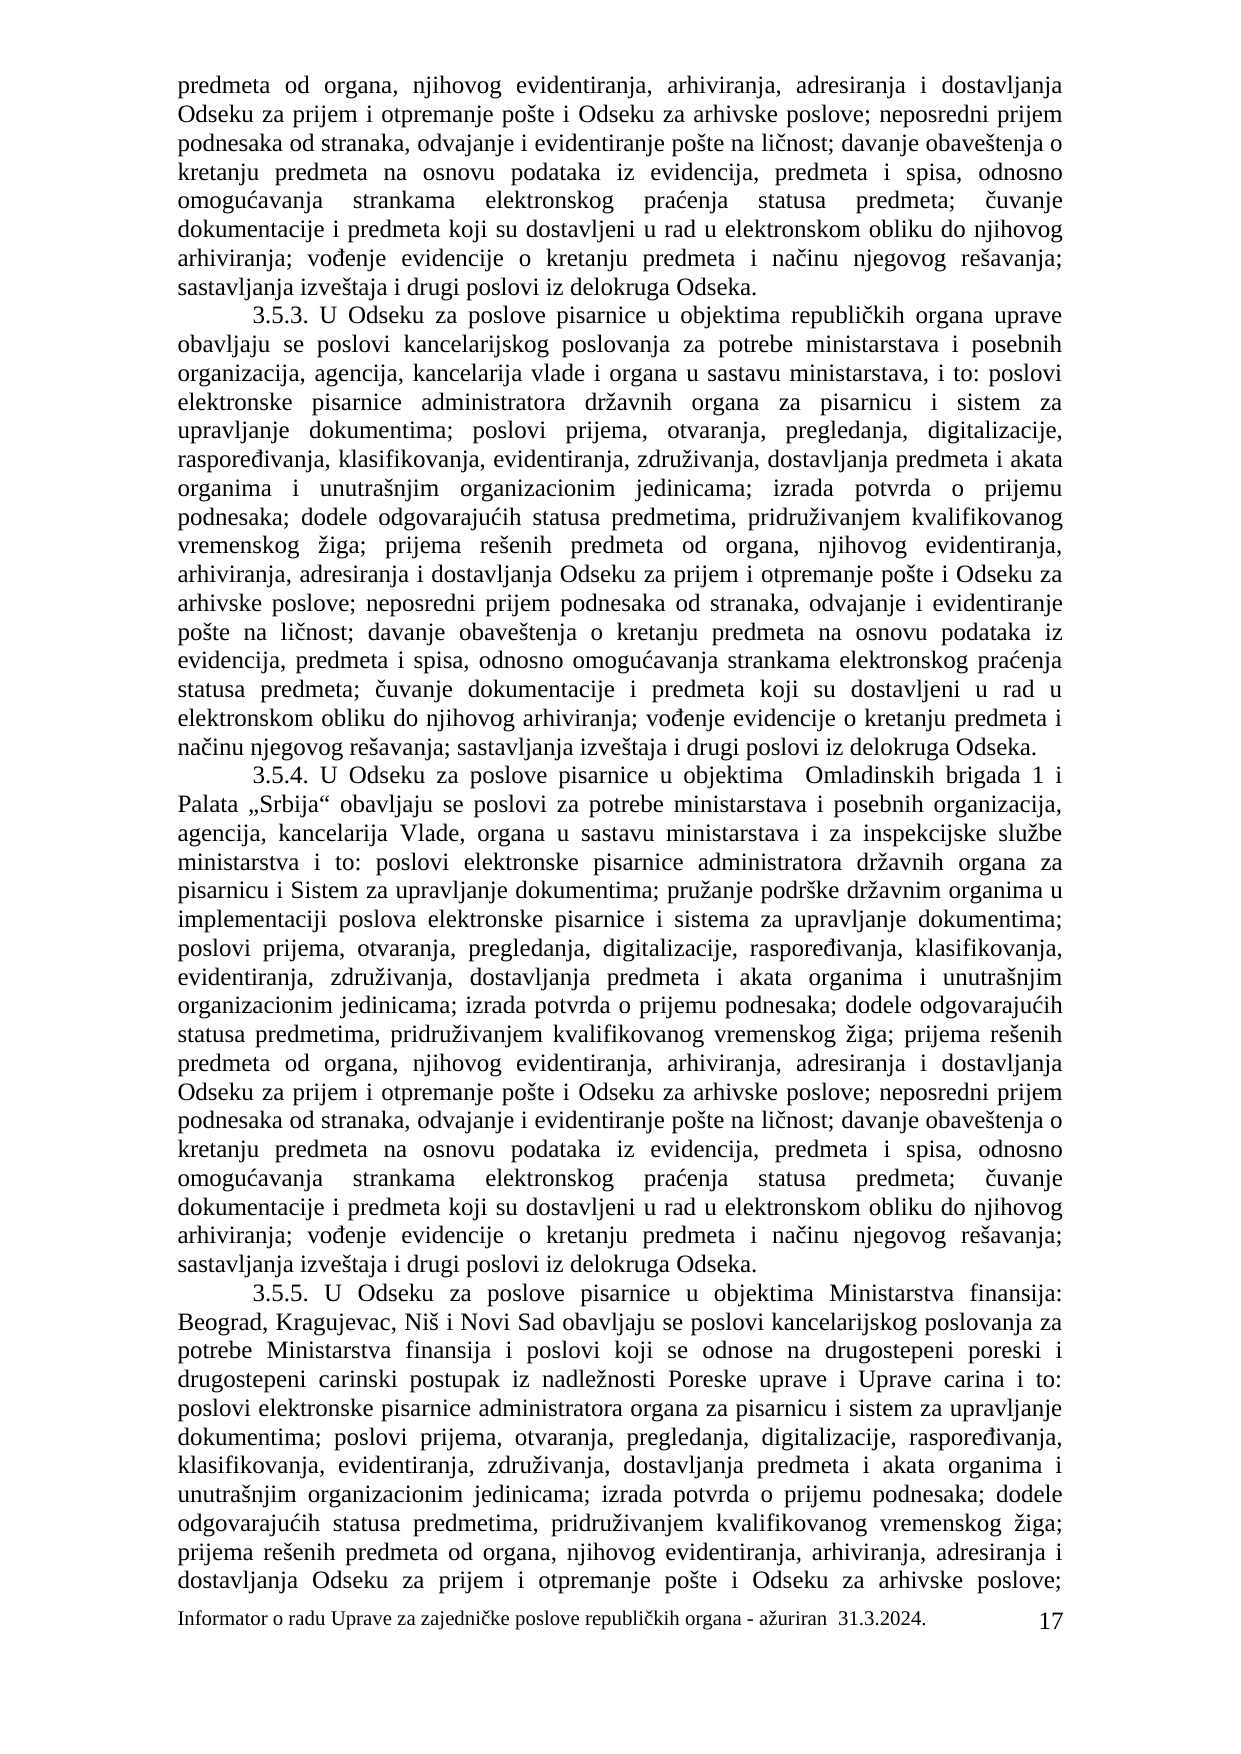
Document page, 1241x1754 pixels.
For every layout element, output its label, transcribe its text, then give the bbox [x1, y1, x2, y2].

subtitle predmeta od organa, njihovog evidentiranja, arhiviranja, adresiranja i dostavljanja Odseku za prijem i otpremanje pošte i Odseku za arhivske poslove; neposredni prijem podnesaka od stranaka, odvajanje i evidentiranje pošte na ličnost; davanje obaveštenja o kretanju predmeta na osnovu podataka iz evidencija, predmeta i spisa, odnosno omogućavanja strankama elektronskog praćenja statusa predmeta; čuvanje dokumentacije i predmeta koji su dostavljeni u rad u elektronskom obliku do njihovog arhiviranja; vođenje evidencije o kretanju predmeta i načinu njegovog rešavanja; sastavljanja izveštaja i drugi poslovi iz delokruga Odseka. [177, 70, 1063, 300]
subtitle 3.5.5. U Odseku za poslove pisarnice u objektima Ministarstva finansija: Beograd, Kragujevac, Niš i Novi Sad obavljaju se poslovi kancelarijskog poslovanja za potrebe Ministarstva finansija i poslovi koji se odnose na drugostepeni poreski i drugostepeni carinski postupak iz nadležnosti Poreske uprave i Uprave carina i to: poslovi elektronske pisarnice administratora organa za pisarnicu i sistem za upravljanje dokumentima; poslovi prijema, otvaranja, pregledanja, digitalizacije, raspoređivanja, klasifikovanja, evidentiranja, združivanja, dostavljanja predmeta i akata organima i unutrašnjim organizacionim jedinicama; izrada potvrda o prijemu podnesaka; dodele odgovarajućih statusa predmetima, pridruživanjem kvalifikovanog vremenskog žiga; prijema rešenih predmeta od organa, njihovog evidentiranja, arhiviranja, adresiranja i dostavljanja Odseku za prijem i otpremanje pošte i Odseku za arhivske poslove; [177, 1278, 1063, 1594]
subtitle 3.5.3. U Odseku za poslove pisarnice u objektima republičkih organa uprave obavljaju se poslovi kancelarijskog poslovanja za potrebe ministarstava i posebnih organizacija, agencija, kancelarija vlade i organa u sastavu ministarstava, i to: poslovi elektronske pisarnice administratora državnih organa za pisarnicu i sistem za upravljanje dokumentima; poslovi prijema, otvaranja, pregledanja, digitalizacije, raspoređivanja, klasifikovanja, evidentiranja, združivanja, dostavljanja predmeta i akata organima i unutrašnjim organizacionim jedinicama; izrada potvrda o prijemu podnesaka; dodele odgovarajućih statusa predmetima, pridruživanjem kvalifikovanog vremenskog žiga; prijema rešenih predmeta od organa, njihovog evidentiranja, arhiviranja, adresiranja i dostavljanja Odseku za prijem i otpremanje pošte i Odseku za arhivske poslove; neposredni prijem podnesaka od stranaka, odvajanje i evidentiranje pošte na ličnost; davanje obaveštenja o kretanju predmeta na osnovu podataka iz evidencija, predmeta i spisa, odnosno omogućavanja strankama elektronskog praćenja statusa predmeta; čuvanje dokumentacije i predmeta koji su dostavljeni u rad u elektronskom obliku do njihovog arhiviranja; vođenje evidencije o kretanju predmeta i načinu njegovog rešavanja; sastavljanja izveštaja i drugi poslovi iz delokruga Odseka. [177, 300, 1063, 760]
subtitle 3.5.4. U Odseku za poslove pisarnice u objektima Omladinskih brigada 1 i Palata „Srbija“ obavljaju se poslovi za potrebe ministarstava i posebnih organizacija, agencija, kancelarija Vlade, organa u sastavu ministarstava i za inspekcijske službe ministarstva i to: poslovi elektronske pisarnice administratora državnih organa za pisarnicu i Sistem za upravljanje dokumentima; pružanje podrške državnim organima u implementaciji poslova elektronske pisarnice i sistema za upravljanje dokumentima; poslovi prijema, otvaranja, pregledanja, digitalizacije, raspoređivanja, klasifikovanja, evidentiranja, združivanja, dostavljanja predmeta i akata organima i unutrašnjim organizacionim jedinicama; izrada potvrda o prijemu podnesaka; dodele odgovarajućih statusa predmetima, pridruživanjem kvalifikovanog vremenskog žiga; prijema rešenih predmeta od organa, njihovog evidentiranja, arhiviranja, adresiranja i dostavljanja Odseku za prijem i otpremanje pošte i Odseku za arhivske poslove; neposredni prijem podnesaka od stranaka, odvajanje i evidentiranje pošte na ličnost; davanje obaveštenja o kretanju predmeta na osnovu podataka iz evidencija, predmeta i spisa, odnosno omogućavanja strankama elektronskog praćenja statusa predmeta; čuvanje dokumentacije i predmeta koji su dostavljeni u rad u elektronskom obliku do njihovog arhiviranja; vođenje evidencije o kretanju predmeta i načinu njegovog rešavanja; sastavljanja izveštaja i drugi poslovi iz delokruga Odseka. [177, 760, 1063, 1278]
